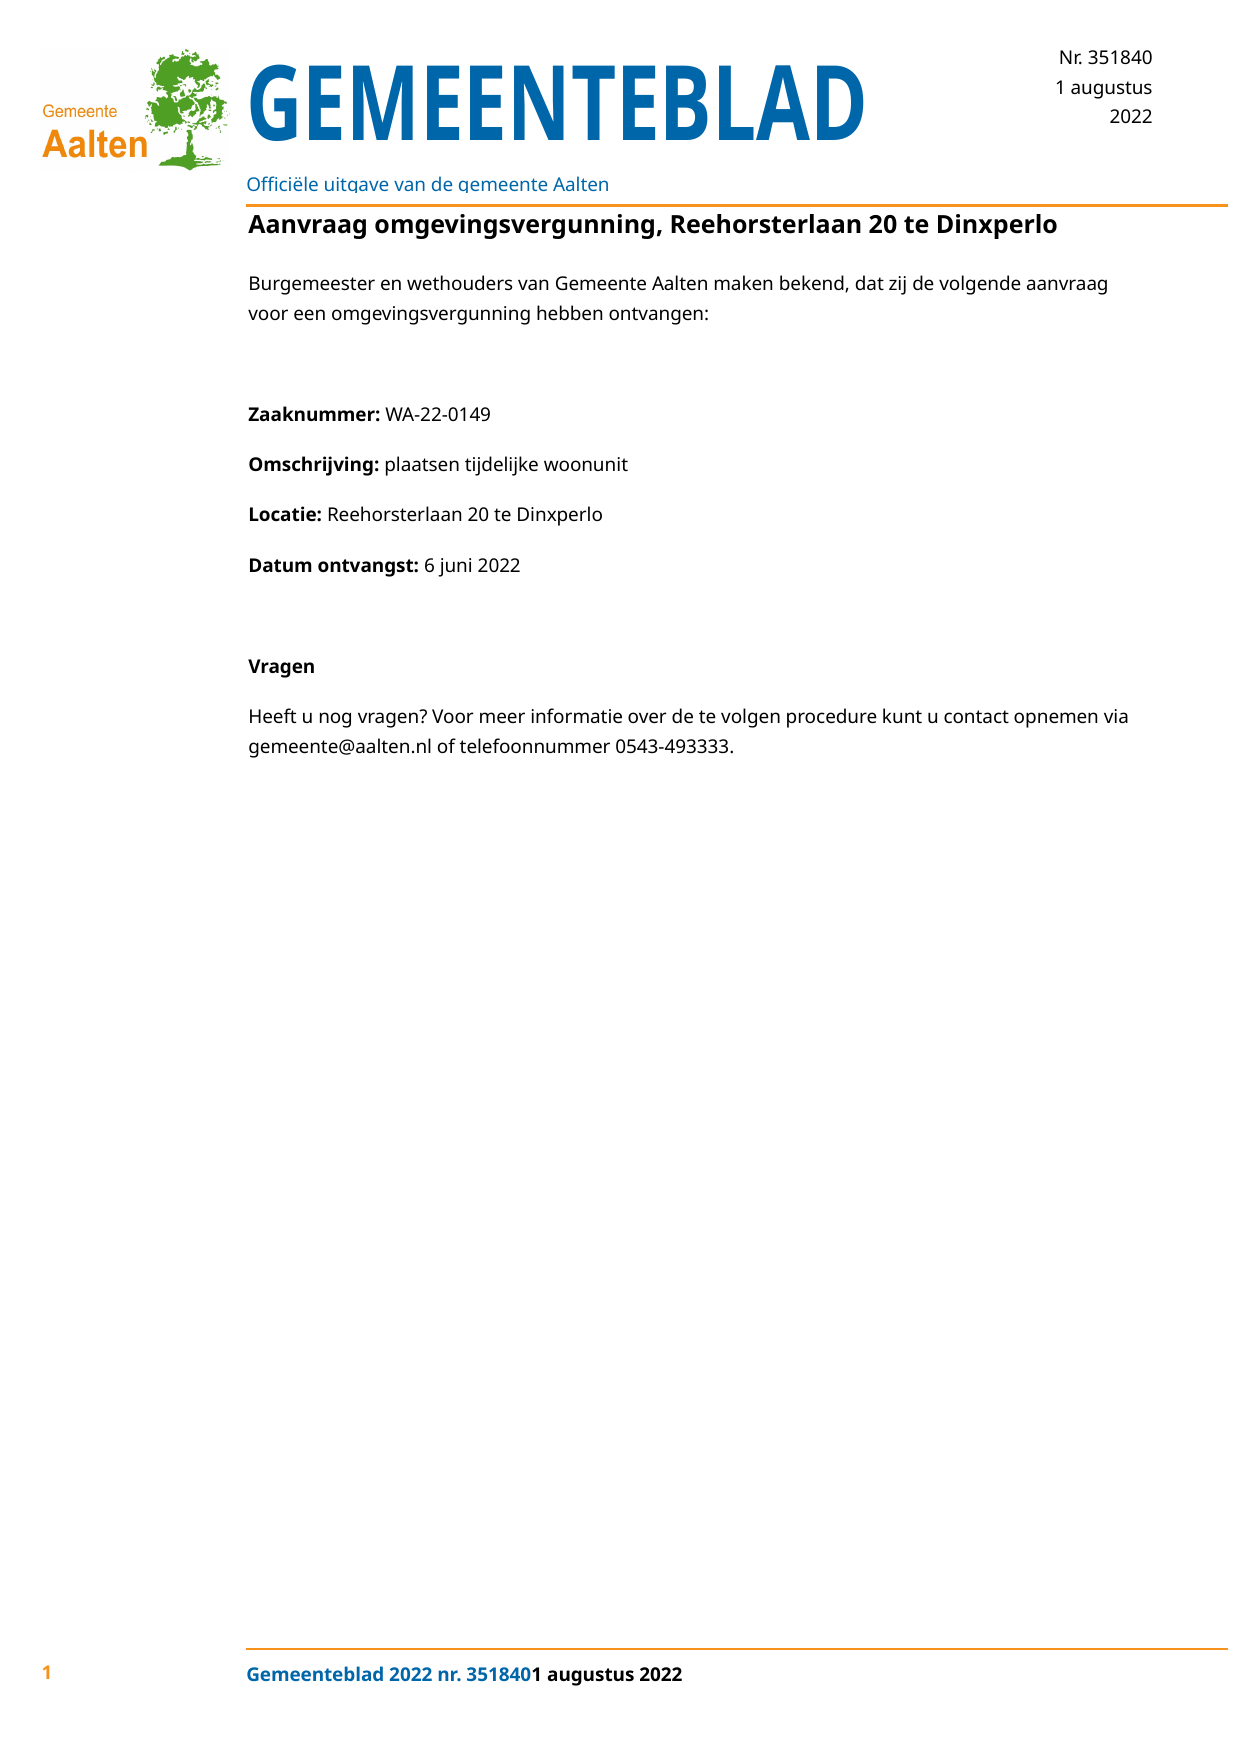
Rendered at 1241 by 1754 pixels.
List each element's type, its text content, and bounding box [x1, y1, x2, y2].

picture [41, 47, 231, 172]
text Omschrijving: plaatsen tijdelijke woonunit [248, 451, 1152, 477]
text Datum ontvangst: 6 juni 2022 [248, 552, 1152, 578]
text Vragen [248, 653, 1152, 678]
text Zaaknummer: WA-22-0149 [248, 401, 1152, 426]
text Aanvraag omgevingsvergunning, Reehorsterlaan 20 te Dinxperlo [248, 207, 1152, 241]
text Heeft u nog vragen? Voor meer informatie over de te volgen procedure kunt u contact opnemen via gemeente@aalten.nl of telefoonnummer 0543-493333. [248, 703, 1152, 758]
text Burgemeester en wethouders van Gemeente Aalten maken bekend, dat zij de volgende aanvraag voor een omgevingsvergunning hebben ontvangen: [248, 270, 1152, 326]
text Locatie: Reehorsterlaan 20 te Dinxperlo [248, 502, 1152, 527]
